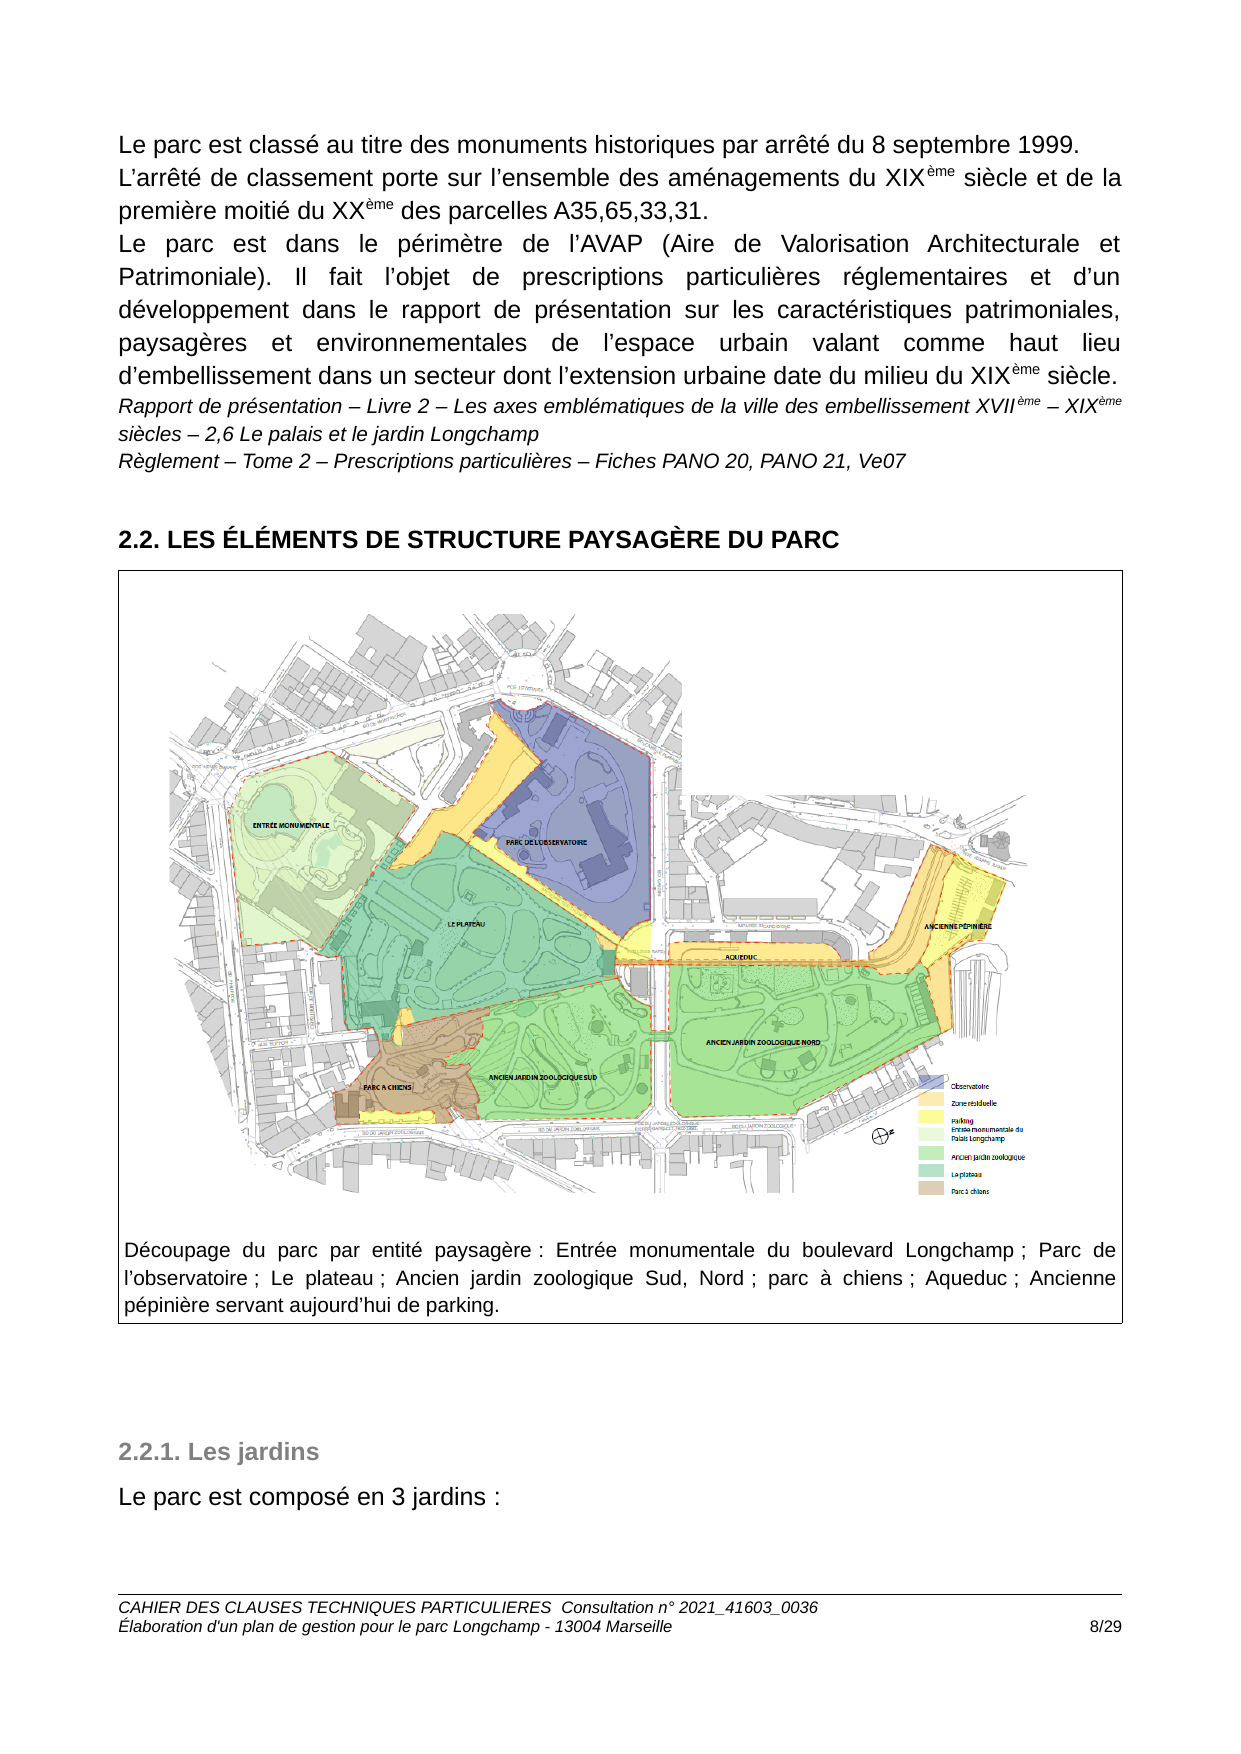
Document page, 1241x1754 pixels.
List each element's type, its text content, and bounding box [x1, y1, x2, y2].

text Le parc est composé en 3 jardins : [118, 1482, 1122, 1511]
table_header Découpage du parc par entité paysagère : Entrée monumentale du boulevard Longchamp ; Parc de l’observatoire ; Le plateau ; Ancien jardin zoologique Sud, Nord ; parc à chiens ; Aqueduc ; Ancienne pépinière servant aujourd’hui de parking. [119, 571, 1122, 1323]
subtitle 2.2. LES ÉLÉMENTS DE STRUCTURE PAYSAGÈRE DU PARC [118, 525, 1122, 553]
text L’arrêté de classement porte sur l’ensemble des aménagements du XIXème siècle et de la première moitié du XXème des parcelles A35,65,33,31. [118, 163, 1122, 224]
picture [126, 576, 1115, 1201]
text Règlement – Tome 2 – Prescriptions particulières – Fiches PANO 20, PANO 21, Ve07 [118, 449, 1122, 473]
text Le parc est dans le périmètre de l’AVAP (Aire de Valorisation Architecturale et Patrimoniale). Il fait l’objet de prescriptions particulières réglementaires et d’un développement dans le rapport de présentation sur les caractéristiques patrimoniales, paysagères et environnementales de l’espace urbain valant comme haut lieu d’embellissement dans un secteur dont l’extension urbaine date du milieu du XIXème siècle. [118, 229, 1122, 389]
text Rapport de présentation – Livre 2 – Les axes emblématiques de la ville des embellissement XVIIème – XIXème siècles – 2,6 Le palais et le jardin Longchamp [118, 394, 1122, 445]
subtitle 2.2.1. Les jardins [118, 1437, 1122, 1466]
text Le parc est classé au titre des monuments historiques par arrêté du 8 septembre 1999. [118, 130, 1122, 158]
